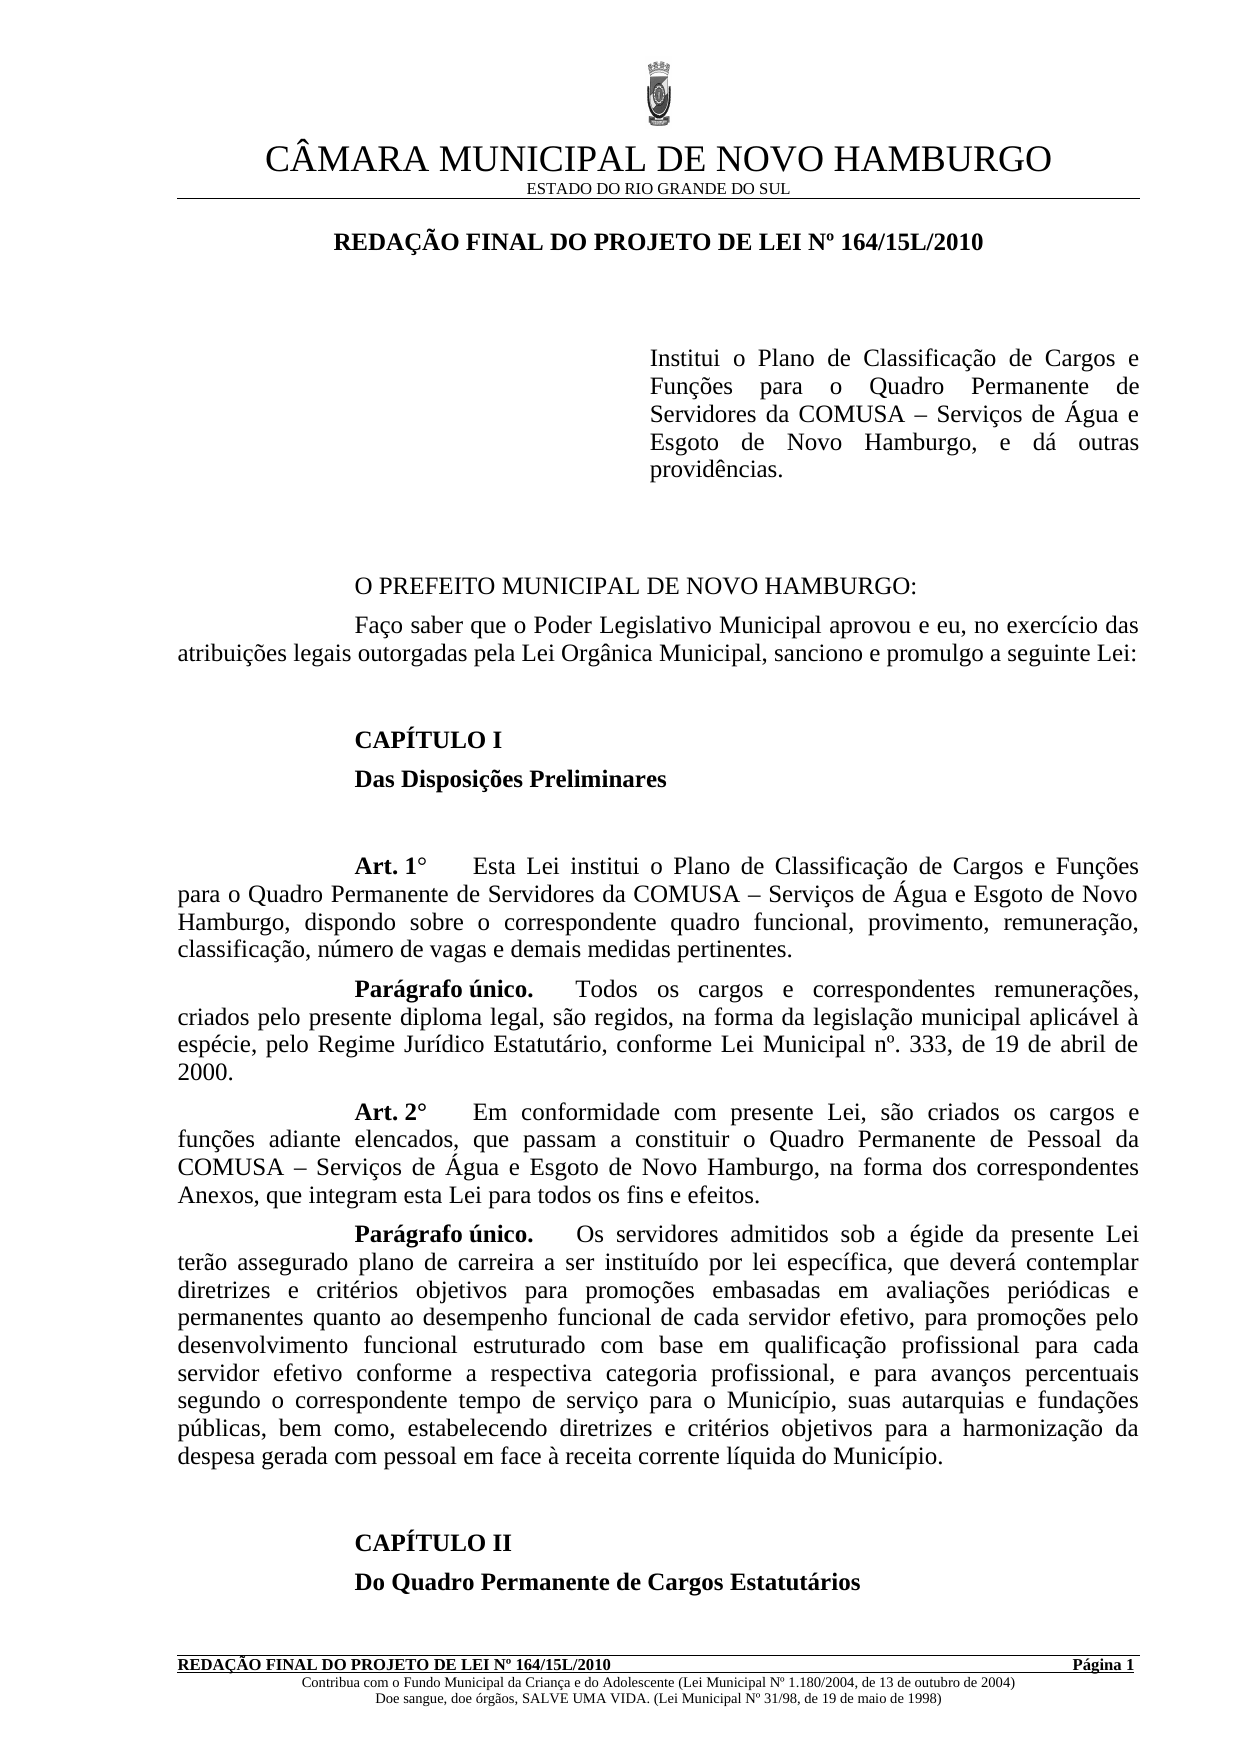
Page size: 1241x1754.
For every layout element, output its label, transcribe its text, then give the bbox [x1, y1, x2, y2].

text CAPÍTULO I [354, 726, 1140, 753]
text Art. 2° Em conformidade com presente Lei, são criados os cargos e funções adiante elencados, que passam a constituir o Quadro Permanente de Pessoal da COMUSA – Serviços de Água e Esgoto de Novo Hamburgo, na forma dos correspondentes Anexos, que integram esta Lei para todos os fins e efeitos. [177, 1098, 1140, 1208]
text Parágrafo único. Todos os cargos e correspondentes remunerações, criados pelo presente diploma legal, são regidos, na forma da legislação municipal aplicável à espécie, pelo Regime Jurídico Estatutário, conforme Lei Municipal nº. 333, de 19 de abril de 2000. [177, 975, 1140, 1086]
text O PREFEITO MUNICIPAL DE NOVO HAMBURGO: [177, 572, 1140, 599]
text Art. 1° Esta Lei institui o Plano de Classificação de Cargos e Funções para o Quadro Permanente de Servidores da COMUSA – Serviços de Água e Esgoto de Novo Hamburgo, dispondo sobre o correspondente quadro funcional, provimento, remuneração, classificação, número de vagas e demais medidas pertinentes. [177, 852, 1140, 963]
text Parágrafo único. Os servidores admitidos sob a égide da presente Lei terão assegurado plano de carreira a ser instituído por lei específica, que deverá contemplar diretrizes e critérios objetivos para promoções embasadas em avaliações periódicas e permanentes quanto ao desempenho funcional de cada servidor efetivo, para promoções pelo desenvolvimento funcional estruturado com base em qualificação profissional para cada servidor efetivo conforme a respectiva categoria profissional, e para avanços percentuais segundo o correspondente tempo de serviço para o Município, suas autarquias e fundações públicas, bem como, estabelecendo diretrizes e critérios objetivos para a harmonização da despesa gerada com pessoal em face à receita corrente líquida do Município. [177, 1220, 1140, 1470]
text REDAÇÃO FINAL DO PROJETO DE LEI Nº 164/15L/2010 [177, 228, 1140, 256]
text Institui o Plano de Classificação de Cargos e Funções para o Quadro Permanente de Servidores da COMUSA – Serviços de Água e Esgoto de Novo Hamburgo, e dá outras providências. [649, 344, 1140, 483]
text Do Quadro Permanente de Cargos Estatutários [354, 1568, 1140, 1596]
text Das Disposições Preliminares [354, 765, 1140, 793]
text Faço saber que o Poder Legislativo Municipal aprovou e eu, no exercício das atribuições legais outorgadas pela Lei Orgânica Municipal, sanciono e promulgo a seguinte Lei: [177, 611, 1140, 667]
text CAPÍTULO II [354, 1529, 1140, 1556]
